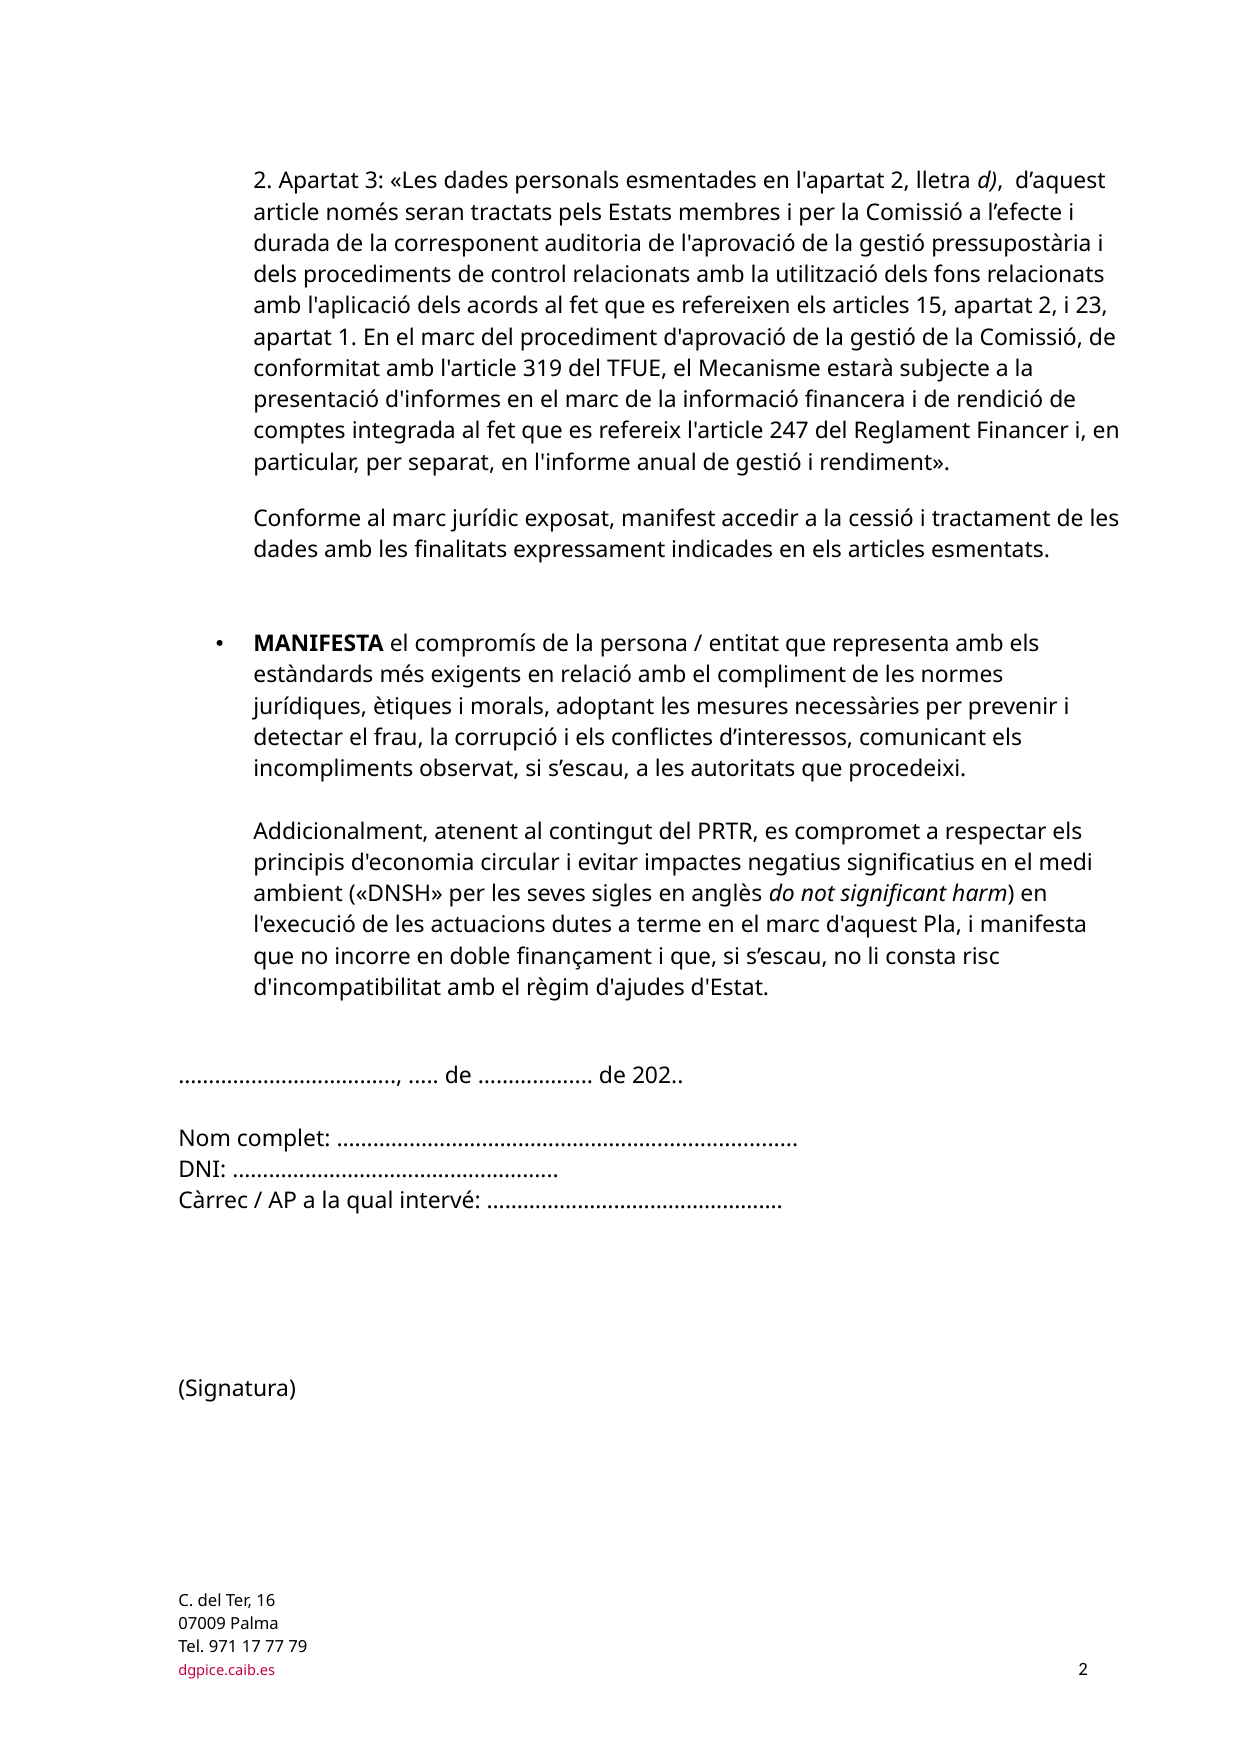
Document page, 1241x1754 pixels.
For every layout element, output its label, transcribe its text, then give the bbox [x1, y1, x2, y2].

text DNI: ……………………………………………... [178, 1153, 1122, 1184]
text Càrrec / AP a la qual intervé: …………………………………………. [178, 1184, 1122, 1215]
text (Signatura) [178, 1371, 1122, 1403]
text Nom complet: ……………………………………………......................... [178, 1121, 1122, 1153]
text ……………………………..., ..... de …………….... de 202.. [178, 1059, 1122, 1090]
list MANIFESTA el compromís de la persona / entitat que representa amb els estàndards més exigents en relació amb el compliment de les normes jurídiques, ètiques i morals, adoptant les mesures necessàries per prevenir i detectar el frau, la corrupció i els conflictes d’interessos, comunicant els incompliments observat, si s’escau, a les autoritats que procedeixi. [216, 627, 1122, 783]
list Conforme al marc jurídic exposat, manifest accedir a la cessió i tractament de les dades amb les finalitats expressament indicades en els articles esmentats. [216, 502, 1122, 565]
list Addicionalment, atenent al contingut del PRTR, es compromet a respectar els principis d'economia circular i evitar impactes negatius significatius en el medi ambient («DNSH» per les seves sigles en anglès do not significant harm) en l'execució de les actuacions dutes a terme en el marc d'aquest Pla, i manifesta que no incorre en doble finançament i que, si s’escau, no li consta risc d'incompatibilitat amb el règim d'ajudes d'Estat. [216, 815, 1122, 1002]
list 2. Apartat 3: «Les dades personals esmentades en l'apartat 2, lletra d), d’aquest article només seran tractats pels Estats membres i per la Comissió a l’efecte i durada de la corresponent auditoria de l'aprovació de la gestió pressupostària i dels procediments de control relacionats amb la utilització dels fons relacionats amb l'aplicació dels acords al fet que es refereixen els articles 15, apartat 2, i 23, apartat 1. En el marc del procediment d'aprovació de la gestió de la Comissió, de conformitat amb l'article 319 del TFUE, el Mecanisme estarà subjecte a la presentació d'informes en el marc de la informació financera i de rendició de comptes integrada al fet que es refereix l'article 247 del Reglament Financer i, en particular, per separat, en l'informe anual de gestió i rendiment». [216, 164, 1122, 477]
